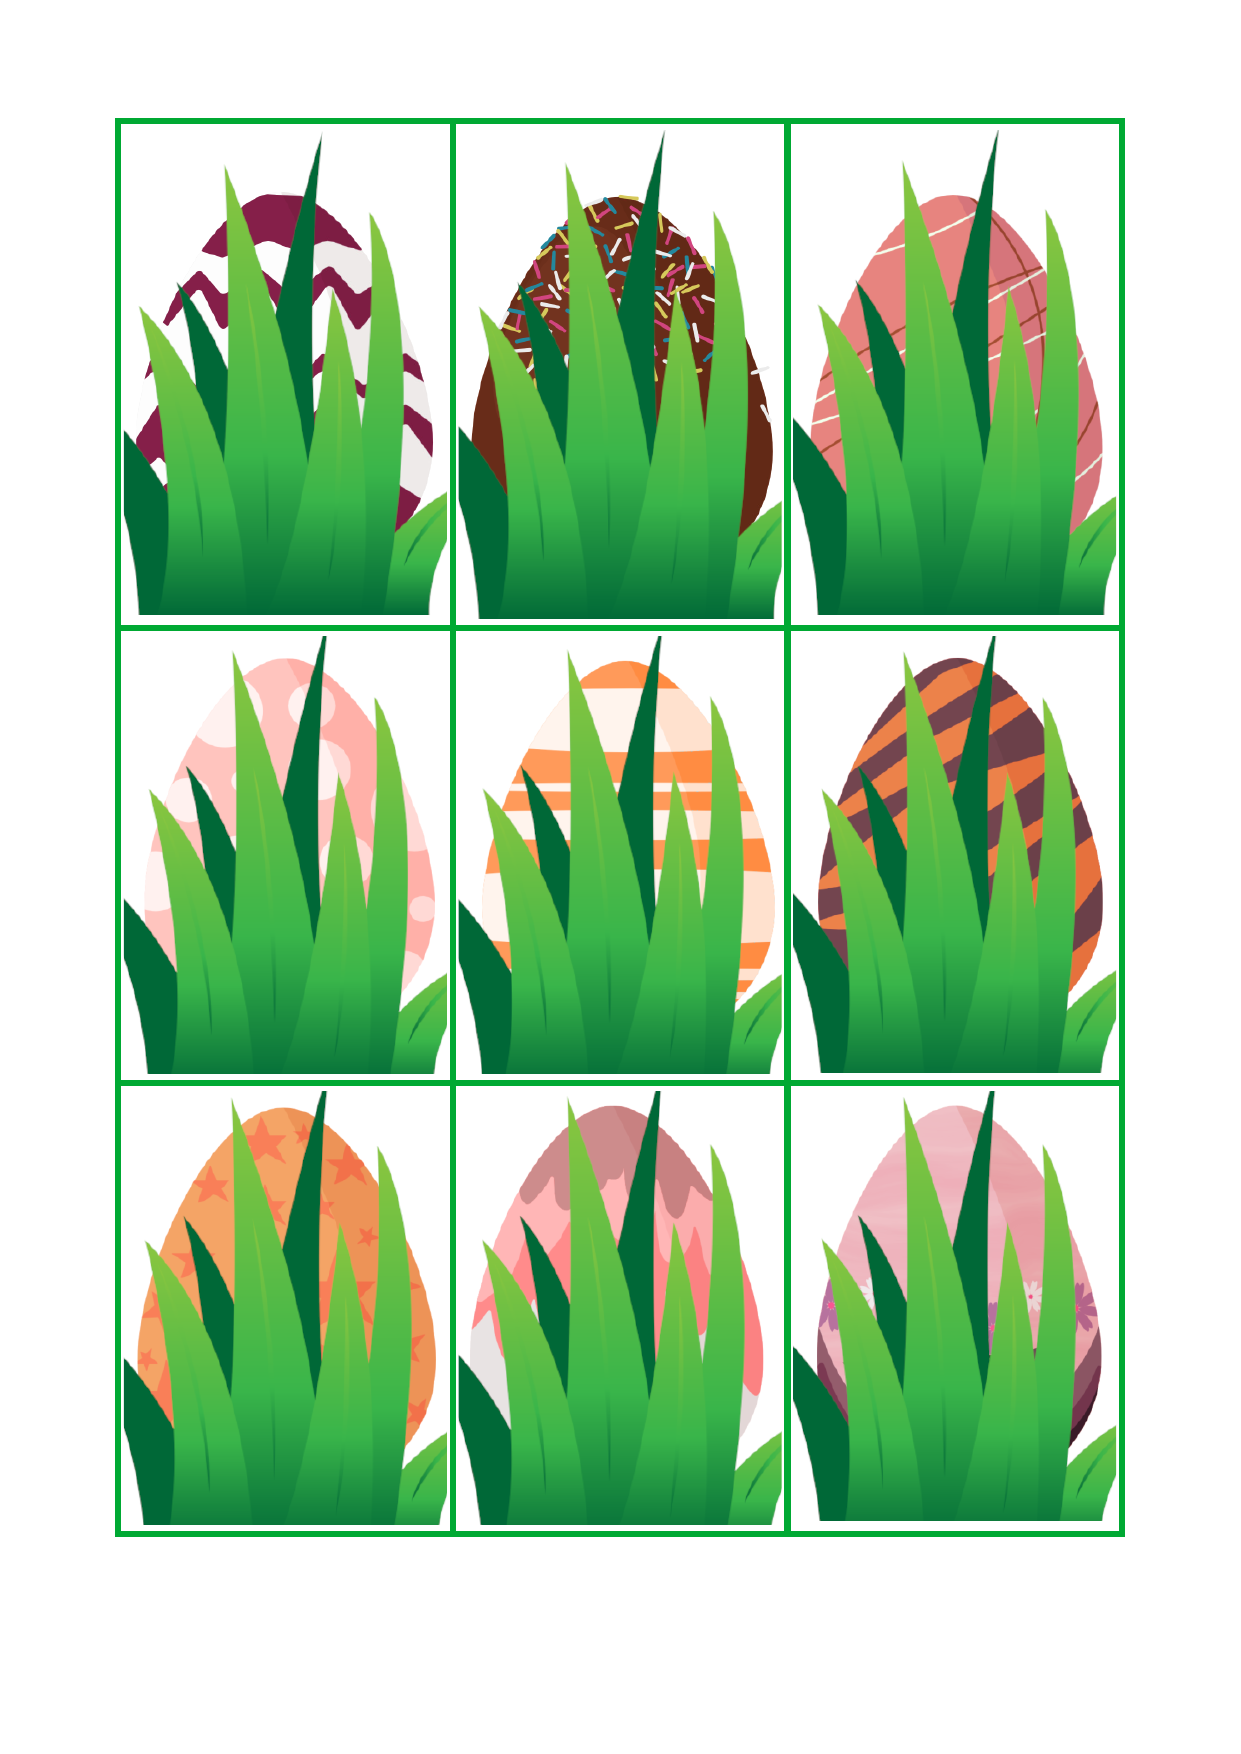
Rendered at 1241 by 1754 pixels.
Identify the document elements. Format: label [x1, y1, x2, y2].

picture [793, 130, 1117, 615]
table_cell [791, 1086, 1119, 1531]
picture [458, 130, 782, 619]
picture [123, 1091, 447, 1525]
table_cell [121, 1086, 450, 1531]
table_cell [121, 631, 450, 1080]
table_cell [456, 124, 784, 624]
picture [123, 636, 447, 1074]
table_cell [456, 631, 784, 1080]
picture [793, 636, 1117, 1073]
table_cell [456, 1086, 784, 1531]
picture [793, 1091, 1117, 1521]
picture [458, 1091, 782, 1525]
table_cell [791, 631, 1119, 1080]
picture [123, 130, 447, 615]
picture [458, 636, 782, 1074]
table_cell [791, 124, 1119, 624]
table_cell [121, 124, 450, 624]
